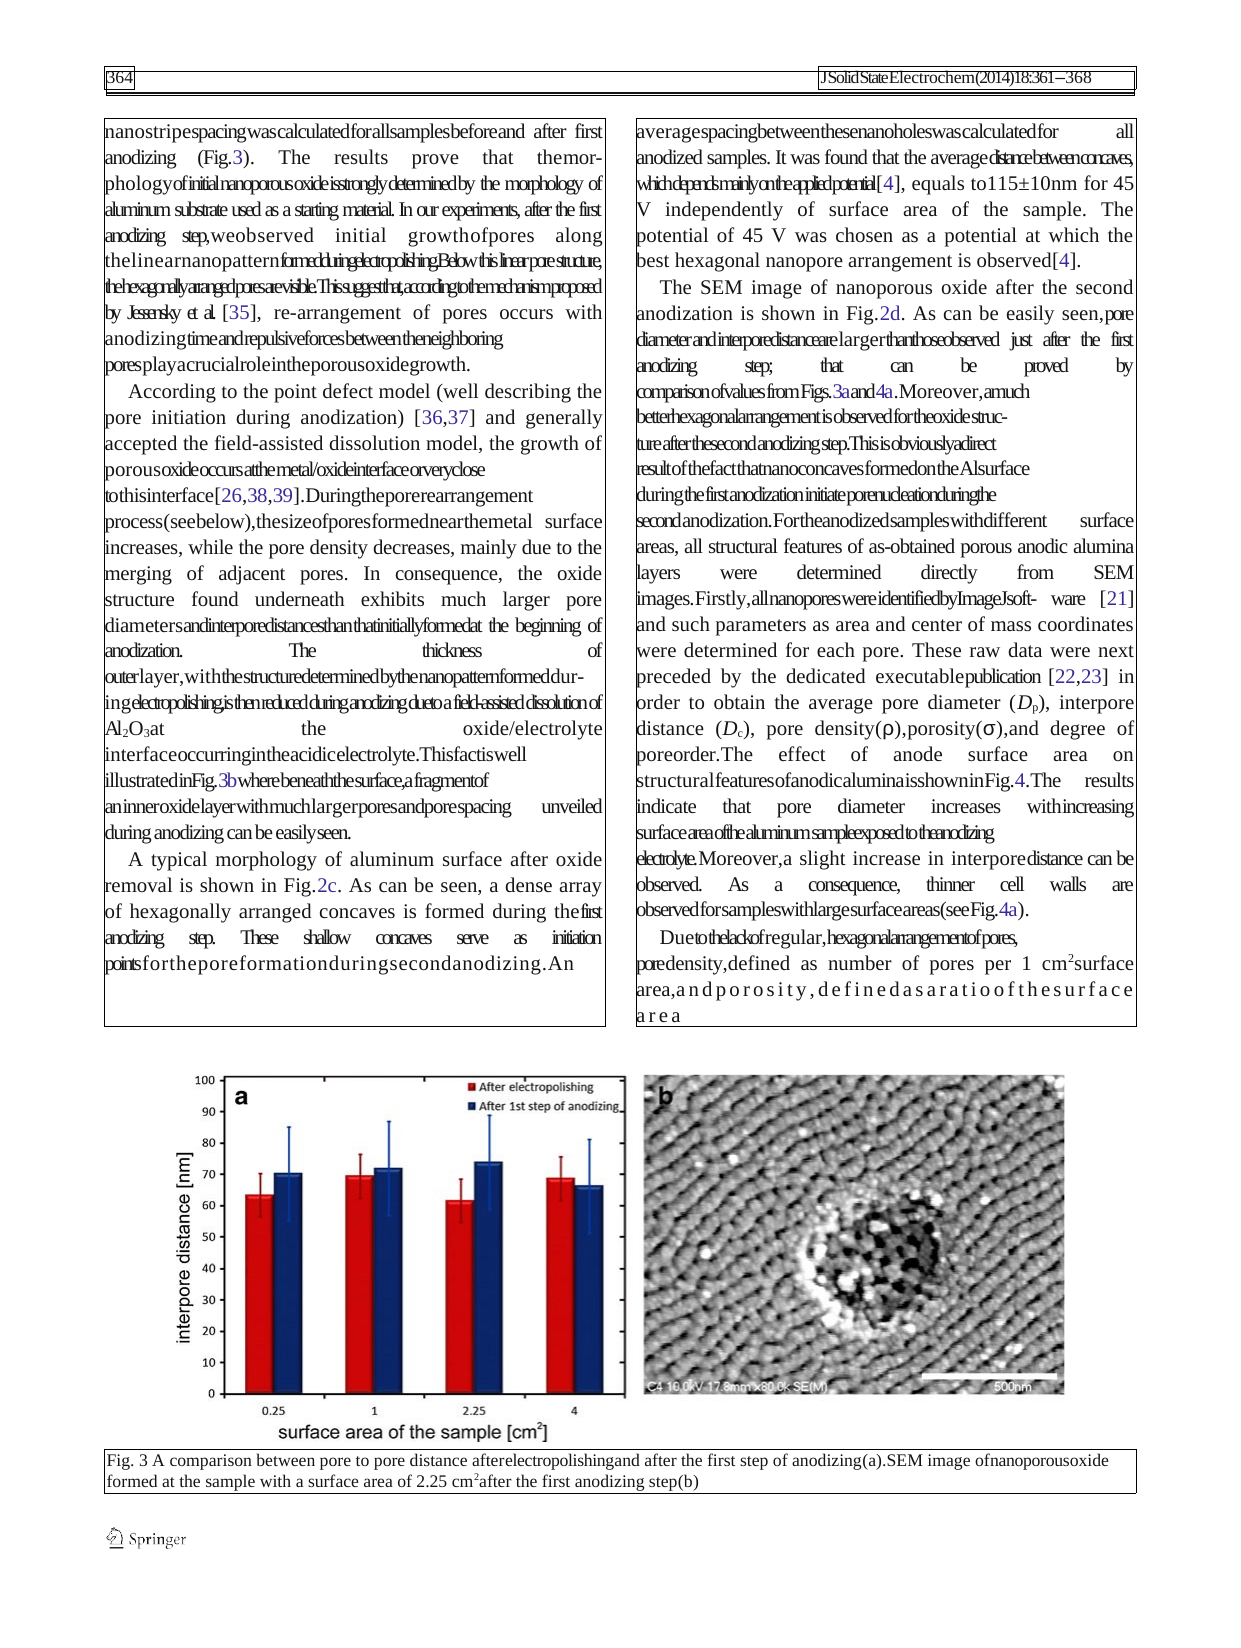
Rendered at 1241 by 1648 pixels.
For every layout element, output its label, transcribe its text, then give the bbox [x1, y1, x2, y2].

text The SEM image of nanoporous oxide after the second anodization is shown in Fig.2d. As can be easily seen,pore diameterandinterporedistancearelargerthanthoseobserved just after the first anodizing step; that can be proved by comparisonofvaluesfromFigs.3aand4a.Moreover,amuch betterhexagonalarrangementisobservedfortheoxidestruc- tureafterthesecondanodizingstep.Thisisobviouslyadirect resultofthefactthatnanoconcavesformedontheAlsurface duringthefirstanodizationinitiateporenucleationduringthe secondanodization.Fortheanodizedsampleswithdifferent surface areas, all structural features of as-obtained porous anodic alumina layers were determined directly from SEM images.Firstly,allnanoporeswereidentifiedbyImageJsoft- ware [21] and such parameters as area and center of mass coordinates were determined for each pore. These raw data were next preceded by the dedicated executablepublication [22,23] in order to obtain the average pore diameter (Dp), interpore distance (Dc), pore density(ρ),porosity(σ),and degree of poreorder.The effect of anode surface area on structuralfeaturesofanodicaluminaisshowninFig.4.The results indicate that pore diameter increases withincreasing surfaceareaofthealuminumsampleexposedtotheanodizing electrolyte.Moreover,a slight increase in interporedistance can be observed. As a consequence, thinner cell walls are observedforsampleswithlargesurfaceareas(seeFig.4a). [637, 275, 1134, 921]
text A typical morphology of aluminum surface after oxide removal is shown in Fig.2c. As can be seen, a dense array of hexagonally arranged concaves is formed during thefirst anodizing step. These shallow concaves serve as initiation pointsfortheporeformationduringsecondanodizing.An [105, 847, 603, 975]
text JSolidStateElectrochem(2014)18:361–368 [820, 67, 1136, 87]
text Duetothelackofregular,hexagonalarrangementofpores, poredensity,defined as number of pores per 1 cm2surface area,andporosity,definedasaratioofthesurfacearea [637, 925, 1134, 1026]
text [106, 67, 134, 71]
text According to the point defect model (well describing the pore initiation during anodization) [36,37] and generally accepted the field-assisted dissolution model, the growth of porousoxideoccursatthemetal/oxideinterfaceorveryclose tothisinterface[26,38,39].Duringtheporerearrangement process(seebelow),thesizeofporesformednearthemetal surface increases, while the pore density decreases, mainly due to the merging of adjacent pores. In consequence, the oxide structure found underneath exhibits much larger pore diametersandinterporedistancesthanthatinitiallyformedat the beginning of anodization. The thickness of outerlayer,withthestructuredeterminedbythenanopatternformeddur-ingelectropolishing,isthenreducedduringanodizingduetoa field-assisted dissolution of Al2O3at the oxide/electrolyte interfaceoccurringintheacidicelectrolyte.Thisfactiswell illustratedinFig.3bwherebeneaththesurface,afragmentof aninneroxidelayerwithmuchlargerporesandporespacing unveiled during anodizing can be easilyseen. [105, 379, 603, 844]
picture [106, 1527, 186, 1549]
text nanostripespacingwascalculatedforallsamplesbeforeand after first anodizing (Fig.3). The results prove that themor-phologyofinitialnanoporousoxideisstronglydeterminedby the morphology of aluminum substrate used as a starting material. In our experiments, after the first anodizing step,weobserved initial growthofpores along thelinearnanopatternformedduringelectropolishing.Belowthislinear pore structure, the hexagonally arranged pores are visible. This suggest that, according to the mechanism proposed by Jessensky et al. [35], re-arrangement of pores occurs with anodizingtimeandrepulsiveforcesbetweentheneighboring poresplayacrucialroleintheporousoxidegrowth. [105, 119, 603, 376]
picture [176, 1074, 1065, 1442]
text Fig. 3 A comparison between pore to pore distance afterelectropolishingand after the first step of anodizing(a).SEM image ofnanoporousoxide formed at the sample with a surface area of 2.25 cm2after the first anodizing step(b) [106, 1450, 1136, 1491]
text averagespacingbetweenthesenanoholeswascalculatedfor all anodized samples. It was found that the averagedistance between concaves, which depends mainly on the applied potential [4], equals to115±10nm for 45 V independently of surface area of the sample. The potential of 45 V was chosen as a potential at which the best hexagonal nanopore arrangement is observed[4]. [637, 119, 1134, 272]
text 364 [107, 72, 134, 87]
